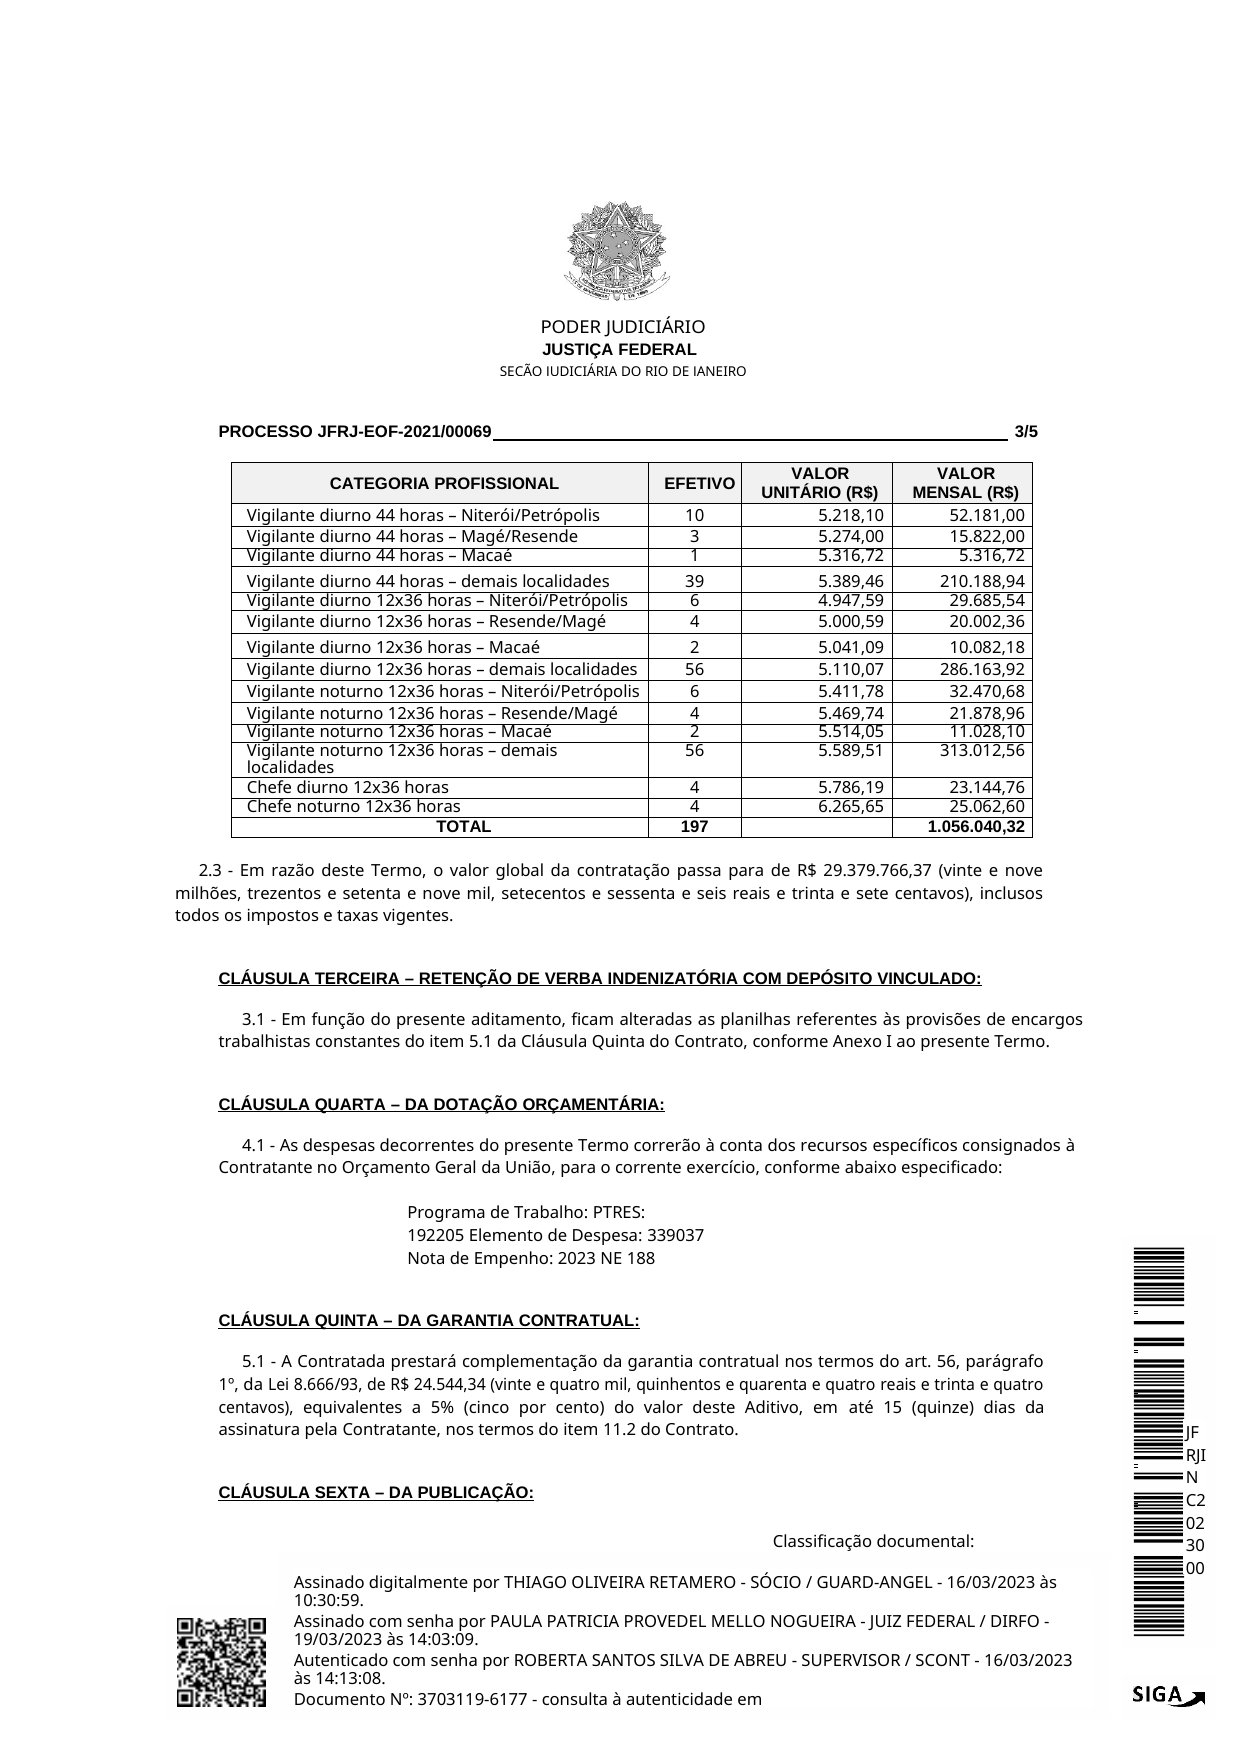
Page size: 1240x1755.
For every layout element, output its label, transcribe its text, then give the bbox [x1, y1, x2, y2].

table_cell Vigilante diurno 12x36 horas – Resende/Magé [232, 611, 648, 633]
table_cell Vigilante noturno 12x36 horas – demais localidades [232, 743, 648, 777]
table_cell 29.685,54 [893, 593, 1032, 610]
table_header VALOR MENSAL (R$) [893, 463, 1032, 503]
table_cell Vigilante noturno 12x36 horas – Macaé [232, 725, 648, 742]
table_cell [742, 818, 892, 837]
table_cell 5.469,74 [742, 703, 892, 724]
table_cell 56 [649, 743, 741, 777]
table_cell Chefe diurno 12x36 horas [232, 778, 648, 798]
table_cell 5.589,51 [742, 743, 892, 777]
table_cell 5.514,05 [742, 725, 892, 742]
table_cell 2 [649, 725, 741, 742]
table_cell 10 [649, 504, 741, 526]
table_cell Vigilante diurno 44 horas – Niterói/Petrópolis [232, 504, 648, 526]
table_cell 56 [649, 659, 741, 680]
list - Em razão deste Termo, o valor global da contratação passa para de R$ 29.379.766,37 (vinte e nove milhões, trezentos e setenta e nove mil, setecentos e sessenta e seis reais e trinta e sete centavos), inclusos todos os impostos e taxas vigentes. [175, 859, 1045, 927]
table_cell 52.181,00 [893, 504, 1032, 526]
table_header VALOR UNITÁRIO (R$) [742, 463, 892, 503]
table_cell 5.786,19 [742, 778, 892, 798]
table_cell 6 [649, 593, 741, 610]
table_cell TOTAL [232, 818, 648, 837]
table_cell 6 [649, 681, 741, 702]
table_cell 4 [649, 778, 741, 798]
text Nota de Empenho: 2023 NE 188 [407, 1247, 1122, 1269]
text 5.1 - A Contratada prestará complementação da garantia contratual nos termos do art. 56, parágrafo 1º, da Lei 8.666/93, de R$ 24.544,34 (vinte e quatro mil, quinhentos e quarenta e quatro reais e trinta e quatro centavos), equivalentes a 5% (cinco por cento) do valor deste Aditivo, em até 15 (quinze) dias da assinatura pela Contratante, nos termos do item 11.2 do Contrato. [218, 1350, 1045, 1441]
table_cell 20.002,36 [893, 611, 1032, 633]
table_header CATEGORIA PROFISSIONAL [232, 463, 648, 503]
table_cell 197 [649, 818, 741, 837]
table_cell 4 [649, 799, 741, 817]
table_cell Vigilante diurno 44 horas – demais localidades [232, 567, 648, 592]
table_cell Vigilante noturno 12x36 horas – Resende/Magé [232, 703, 648, 724]
table_cell Vigilante diurno 12x36 horas – demais localidades [232, 659, 648, 680]
table_cell 10.082,18 [893, 634, 1032, 658]
table_cell 5.274,00 [742, 527, 892, 547]
table_cell 4.947,59 [742, 593, 892, 610]
table_cell 5.389,46 [742, 567, 892, 592]
subtitle CLÁUSULA SEXTA – DA PUBLICAÇÃO: [218, 1483, 1122, 1502]
table_cell Vigilante diurno 12x36 horas – Macaé [232, 634, 648, 658]
table_cell 32.470,68 [893, 681, 1032, 702]
table_cell 11.028,10 [893, 725, 1032, 742]
table_cell 5.110,07 [742, 659, 892, 680]
table_cell 286.163,92 [893, 659, 1032, 680]
table_cell 15.822,00 [893, 527, 1032, 547]
table_cell 5.316,72 [893, 549, 1032, 566]
table_cell 4 [649, 611, 741, 633]
table_cell 25.062,60 [893, 799, 1032, 817]
table_cell 2 [649, 634, 741, 658]
table_cell 1.056.040,32 [893, 818, 1032, 837]
table_cell 5.041,09 [742, 634, 892, 658]
text 4.1 - As despesas decorrentes do presente Termo correrão à conta dos recursos específicos consignados à Contratante no Orçamento Geral da União, para o corrente exercício, conforme abaixo especificado: [218, 1133, 1125, 1179]
table_cell 3 [649, 527, 741, 547]
subtitle CLÁUSULA TERCEIRA – RETENÇÃO DE VERBA INDENIZATÓRIA COM DEPÓSITO VINCULADO: [218, 969, 1227, 988]
table_cell Vigilante diurno 12x36 horas – Niterói/Petrópolis [232, 593, 648, 610]
table_cell 6.265,65 [742, 799, 892, 817]
table_cell 5.316,72 [742, 549, 892, 566]
text JFRJINC202300056 [1186, 1421, 1206, 1574]
table_cell Chefe noturno 12x36 horas [232, 799, 648, 817]
text Programa de Trabalho: PTRES: 192205 Elemento de Despesa: 339037 [407, 1201, 704, 1247]
table_cell 210.188,94 [893, 567, 1032, 592]
table_cell 23.144,76 [893, 778, 1032, 798]
table_header EFETIVO [649, 463, 741, 503]
table_cell 313.012,56 [893, 743, 1032, 777]
subtitle CLÁUSULA QUARTA – DA DOTAÇÃO ORÇAMENTÁRIA: [218, 1095, 1227, 1114]
text 3.1 - Em função do presente aditamento, ficam alteradas as planilhas referentes às provisões de encargos trabalhistas constantes do item 5.1 da Cláusula Quinta do Contrato, conforme Anexo I ao presente Termo. [218, 1007, 1125, 1053]
table_cell Vigilante noturno 12x36 horas – Niterói/Petrópolis [232, 681, 648, 702]
table_cell Vigilante diurno 44 horas – Magé/Resende [232, 527, 648, 547]
table_cell 5.218,10 [742, 504, 892, 526]
table_cell 21.878,96 [893, 703, 1032, 724]
table_cell 5.411,78 [742, 681, 892, 702]
table_cell 39 [649, 567, 741, 592]
table_cell 1 [649, 549, 741, 566]
table_cell 4 [649, 703, 741, 724]
table_cell 5.000,59 [742, 611, 892, 633]
subtitle CLÁUSULA QUINTA – DA GARANTIA CONTRATUAL: [218, 1311, 1122, 1330]
table_cell Vigilante diurno 44 horas – Macaé [232, 549, 648, 566]
